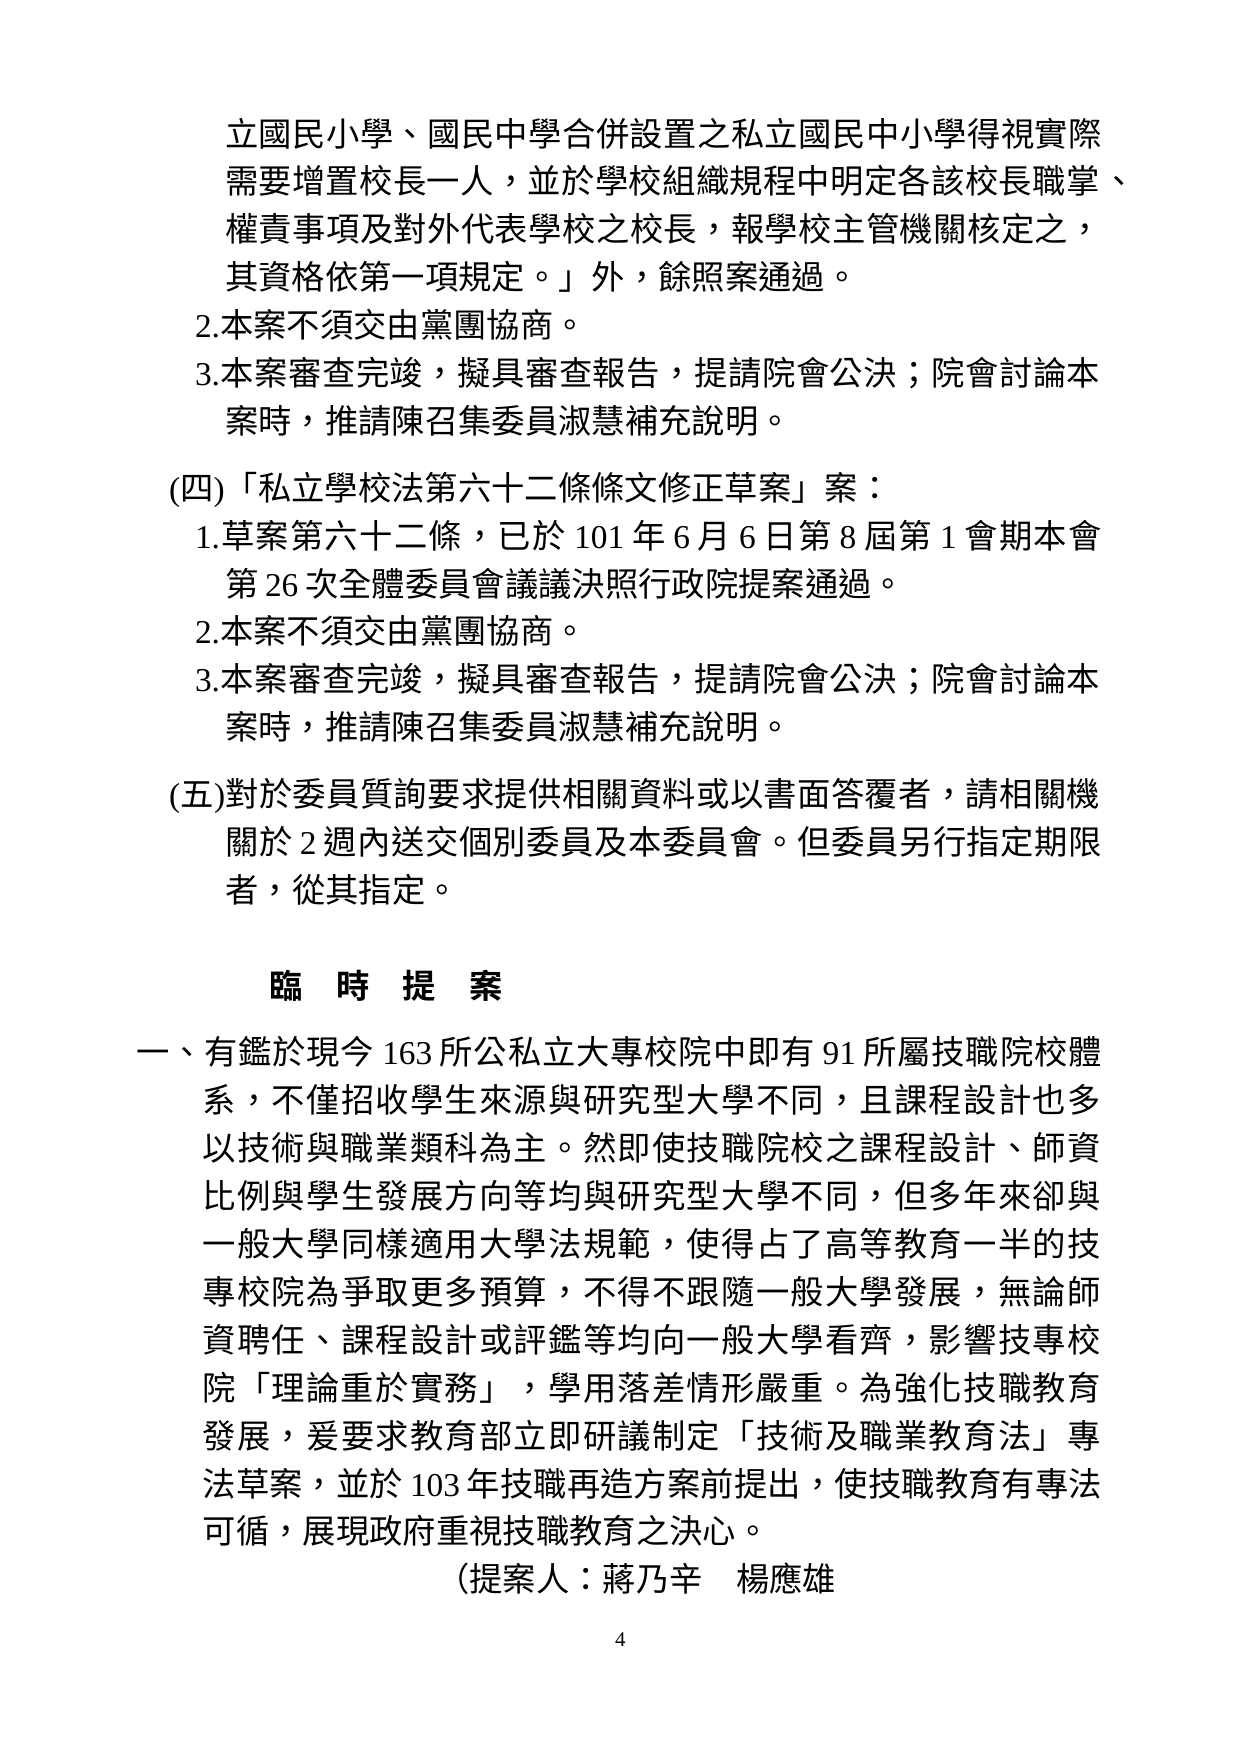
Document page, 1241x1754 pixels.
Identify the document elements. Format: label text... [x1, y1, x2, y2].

text 一、有鑑於現今163所公私立大專校院中即有91所屬技職院校體系，不僅招收學生來源與研究型大學不同，且課程設計也多以技術與職業類科為主。然即使技職院校之課程設計、師資比例與學生發展方向等均與研究型大學不同，但多年來卻與一般大學同樣適用大學法規範，使得占了高等教育一半的技專校院為爭取更多預算，不得不跟隨一般大學發展，無論師資聘任、課程設計或評鑑等均向一般大學看齊，影響技專校院「理論重於實務」，學用落差情形嚴重。為強化技職教育發展，爰要求教育部立即研議制定「技術及職業教育法」專法草案，並於103年技職再造方案前提出，使技職教育有專法可循，展現政府重視技職教育之決心。 [136, 1026, 1102, 1553]
text 3.本案審查完竣，擬具審查報告，提請院會公決；院會討論本案時，推請陳召集委員淑慧補充說明。 [195, 653, 1102, 749]
text 2.本案不須交由黨團協商。 [195, 299, 1102, 347]
text (四)「私立學校法第六十二條條文修正草案」案： [169, 462, 1102, 510]
text (五)對於委員質詢要求提供相關資料或以書面答覆者，請相關機關於2週內送交個別委員及本委員會。但委員另行指定期限者，從其指定。 [169, 768, 1102, 912]
text 1.草案第四十一條，除第一項維持現行條文、增列第五項「私立國民小學、國民中學合併設置之私立國民中小學得視實際需要增置校長一人，並於學校組織規程中明定各該校長職掌、權責事項及對外代表學校之校長，報學校主管機關核定之，其資格依第一項規定。」外，餘照案通過。 [195, 108, 1102, 299]
text （提案人：蔣乃辛 楊應雄 [136, 1553, 1104, 1601]
text 1.草案第六十二條，已於101年6月6日第8屆第1會期本會第26次全體委員會議議決照行政院提案通過。 [195, 510, 1102, 606]
text 臨 時 提 案 [136, 960, 1102, 1008]
text 3.本案審查完竣，擬具審查報告，提請院會公決；院會討論本案時，推請陳召集委員淑慧補充說明。 [195, 347, 1102, 443]
text 2.本案不須交由黨團協商。 [195, 606, 1102, 653]
